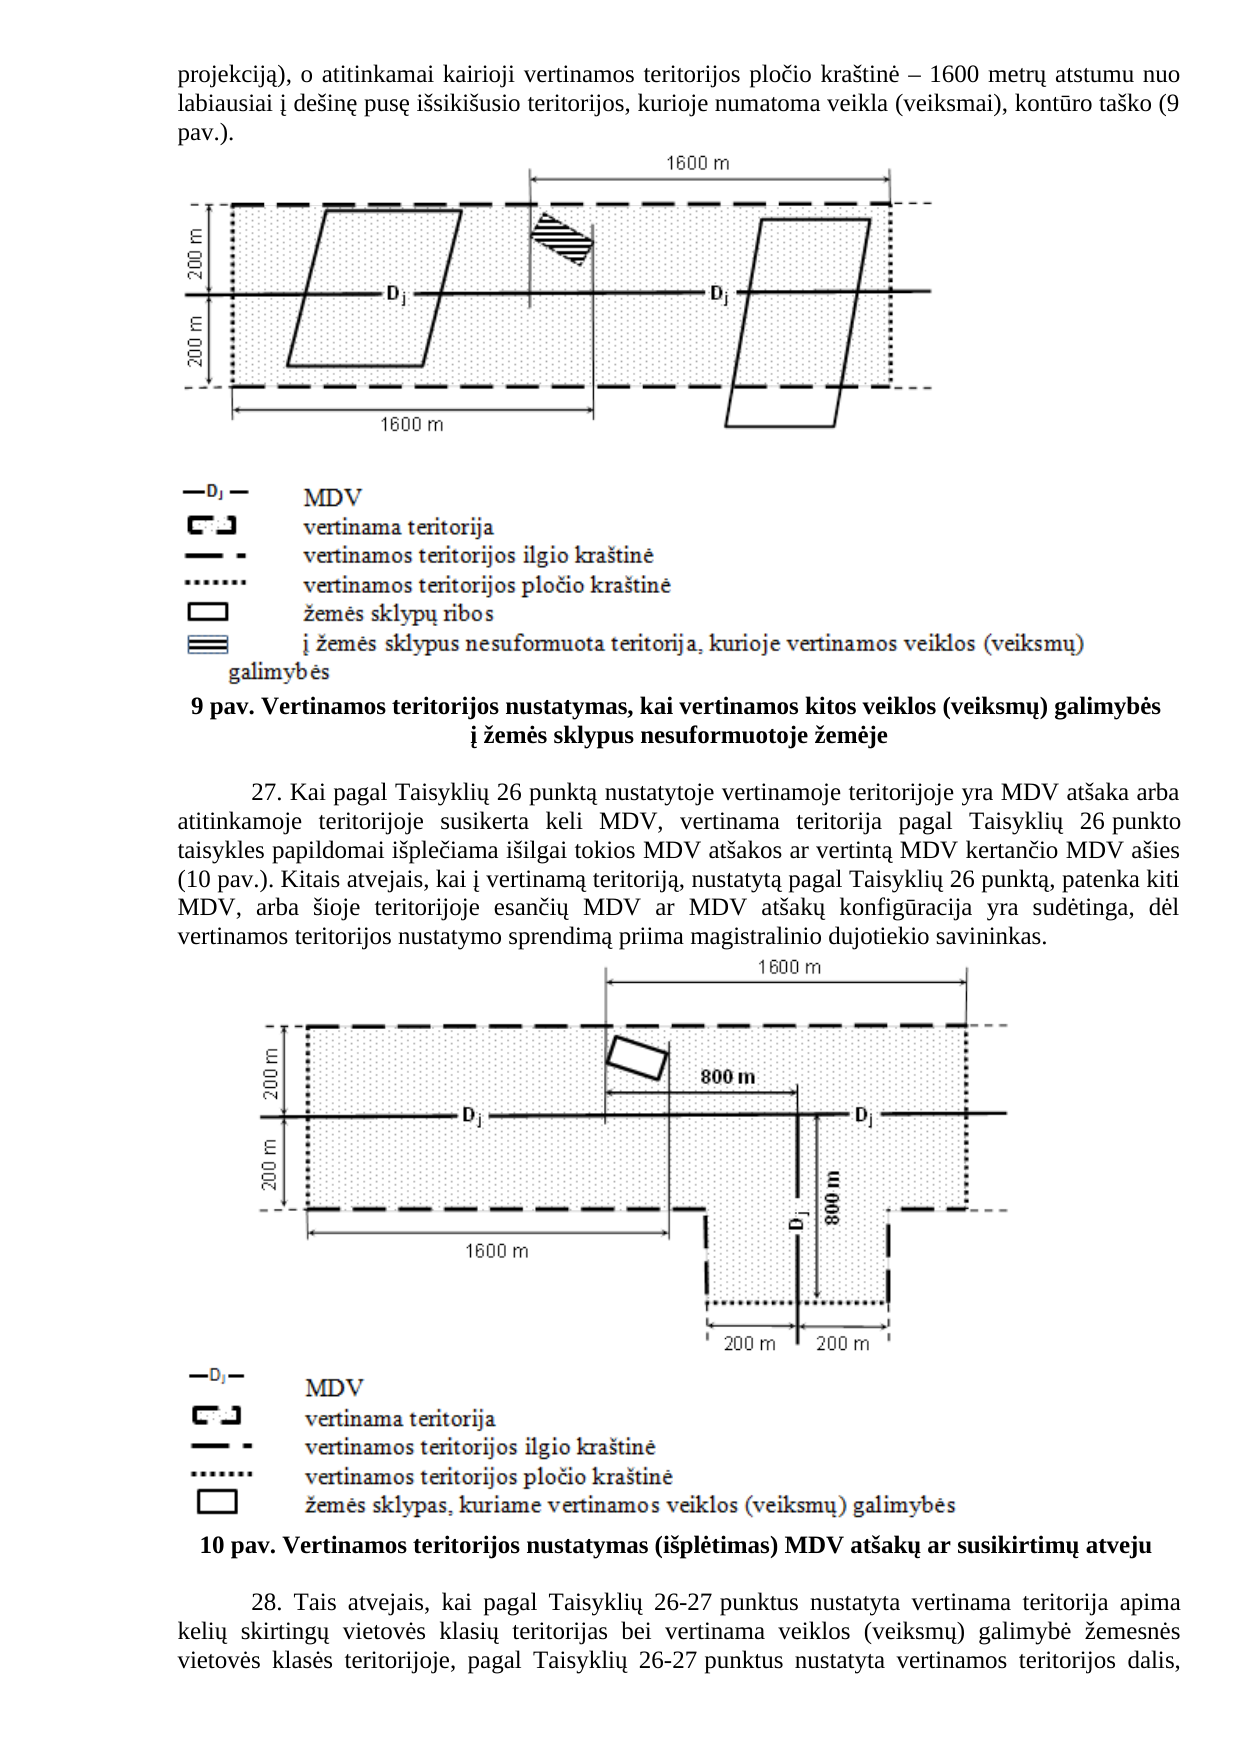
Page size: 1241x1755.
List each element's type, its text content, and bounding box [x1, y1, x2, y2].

text 27. Kai pagal Taisyklių 26 punktą nustatytoje vertinamoje teritorijoje yra MDV atšaka arba atitinkamoje teritorijoje susikerta keli MDV, vertinama teritorija pagal Taisyklių 26 punkto taisykles papildomai išplečiama išilgai tokios MDV atšakos ar vertintą MDV kertančio MDV ašies (10 pav.). Kitais atvejais, kai į vertinamą teritoriją, nustatytą pagal Taisyklių 26 punktą, patenka kiti MDV, arba šioje teritorijoje esančių MDV ar MDV atšakų konfigūracija yra sudėtinga, dėl vertinamos teritorijos nustatymo sprendimą priima magistralinio dujotiekio savininkas. [177, 777, 1181, 950]
text 9 pav. Vertinamos teritorijos nustatymas, kai vertinamos kitos veiklos (veiksmų) galimybės [177, 691, 1181, 720]
text į žemės sklypus nesuformuotoje žemėje [177, 720, 1181, 749]
text 28. Tais atvejais, kai pagal Taisyklių 26-27 punktus nustatyta vertinama teritorija apima kelių skirtingų vietovės klasių teritorijas bei vertinama veiklos (veiksmų) galimybė žemesnės vietovės klasės teritorijoje, pagal Taisyklių 26-27 punktus nustatyta vertinamos teritorijos dalis, [177, 1587, 1181, 1673]
text 10 pav. Vertinamos teritorijos nustatymas (išplėtimas) MDV atšakų ar susikirtimų atveju [177, 1530, 1181, 1558]
text projekciją), o atitinkamai kairioji vertinamos teritorijos pločio kraštinė – 1600 metrų atstumu nuo labiausiai į dešinę pusę išsikišusio teritorijos, kurioje numatoma veikla (veiksmai), kontūro taško (9 pav.). [177, 59, 1181, 145]
